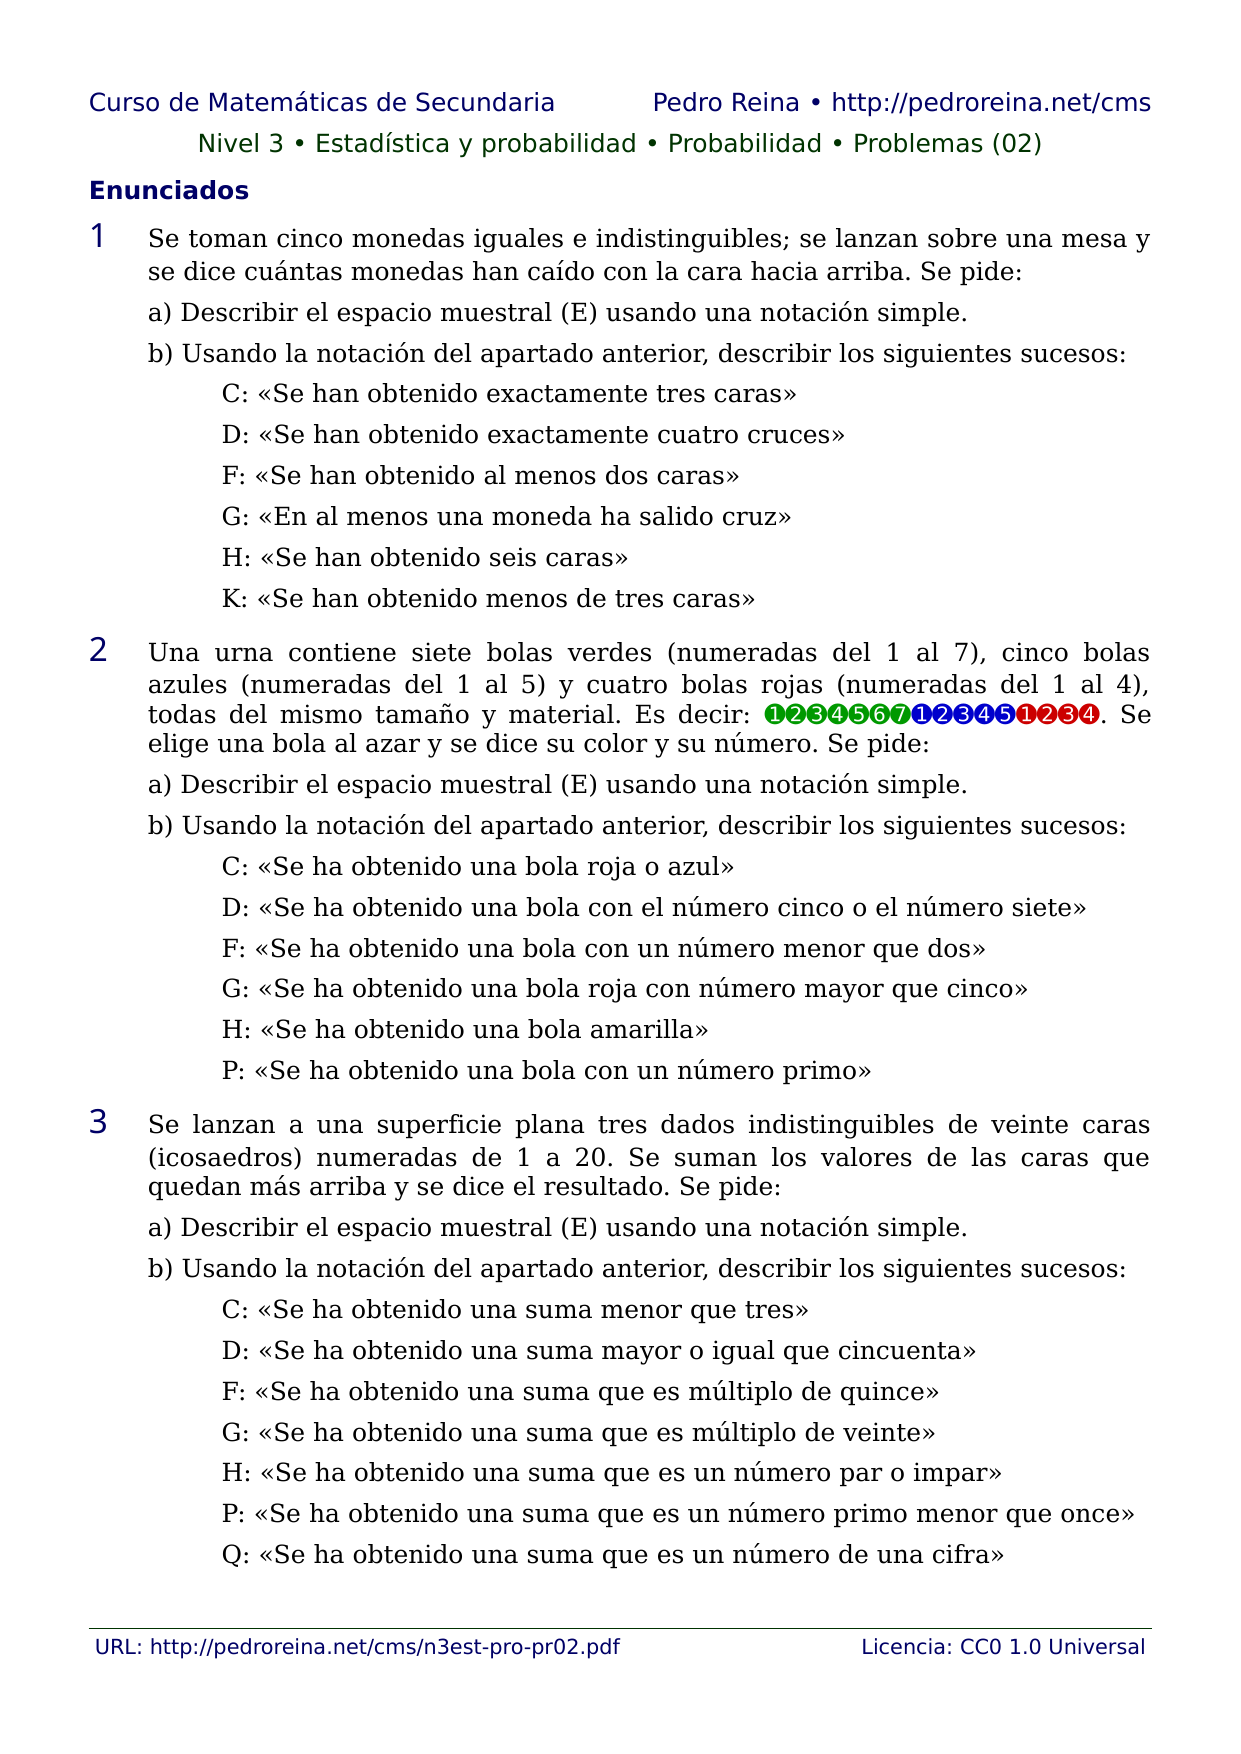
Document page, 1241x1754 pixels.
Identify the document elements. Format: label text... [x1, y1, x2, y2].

text G: «Se ha obtenido una suma que es múltiplo de veinte» [148, 1418, 1152, 1447]
text H: «Se ha obtenido una bola amarilla» [148, 1016, 1152, 1045]
text G: «Se ha obtenido una bola roja con número mayor que cinco» [148, 975, 1152, 1004]
text a) Describir el espacio muestral (E) usando una notación simple. [148, 770, 1152, 799]
text P: «Se ha obtenido una bola con un número primo» [148, 1057, 1152, 1086]
text Enunciados [88, 176, 1152, 206]
text F: «Se han obtenido al menos dos caras» [148, 462, 1152, 491]
text C: «Se han obtenido exactamente tres caras» [148, 380, 1152, 409]
text b) Usando la notación del apartado anterior, describir los siguientes sucesos: [148, 811, 1152, 840]
list Se lanzan a una superficie plana tres dados indistinguibles de veinte caras (icosaedros) numeradas de 1 a 20. Se suman los valores de las caras que quedan más arriba y se dice el resultado. Se pide: [88, 1097, 1152, 1201]
list Una urna contiene siete bolas verdes (numeradas del 1 al 7), cinco bolas azules (numeradas del 1 al 5) y cuatro bolas rojas (numeradas del 1 al 4), todas del mismo tamaño y material. Es decir: ➊➋➌➍➎➏➐➊➋➌➍➎➊➋➌➍. Se elige una bola al azar y se dice su color y su número. Se pide: [88, 625, 1152, 758]
text Curso de Matemáticas de Secundaria Pedro Reina • http://pedroreina.net/cms [88, 88, 1152, 118]
text a) Describir el espacio muestral (E) usando una notación simple. [148, 298, 1152, 327]
text b) Usando la notación del apartado anterior, describir los siguientes sucesos: [148, 339, 1152, 368]
text H: «Se han obtenido seis caras» [148, 543, 1152, 573]
text Q: «Se ha obtenido una suma que es un número de una cifra» [148, 1541, 1152, 1570]
text H: «Se ha obtenido una suma que es un número par o impar» [148, 1459, 1152, 1488]
text K: «Se han obtenido menos de tres caras» [148, 584, 1152, 613]
text F: «Se ha obtenido una bola con un número menor que dos» [148, 934, 1152, 963]
text G: «En al menos una moneda ha salido cruz» [148, 502, 1152, 532]
text b) Usando la notación del apartado anterior, describir los siguientes sucesos: [148, 1254, 1152, 1283]
text C: «Se ha obtenido una suma menor que tres» [148, 1295, 1152, 1324]
text F: «Se ha obtenido una suma que es múltiplo de quince» [148, 1377, 1152, 1406]
text D: «Se han obtenido exactamente cuatro cruces» [148, 421, 1152, 450]
text P: «Se ha obtenido una suma que es un número primo menor que once» [148, 1499, 1152, 1529]
text a) Describir el espacio muestral (E) usando una notación simple. [148, 1213, 1152, 1242]
text D: «Se ha obtenido una suma mayor o igual que cincuenta» [148, 1336, 1152, 1365]
text C: «Se ha obtenido una bola roja o azul» [148, 852, 1152, 881]
text Nivel 3 • Estadística y probabilidad • Probabilidad • Problemas (02) [88, 129, 1152, 159]
text D: «Se ha obtenido una bola con el número cinco o el número siete» [148, 893, 1152, 922]
list Se toman cinco monedas iguales e indistinguibles; se lanzan sobre una mesa y se dice cuántas monedas han caído con la cara hacia arriba. Se pide: [88, 211, 1152, 286]
